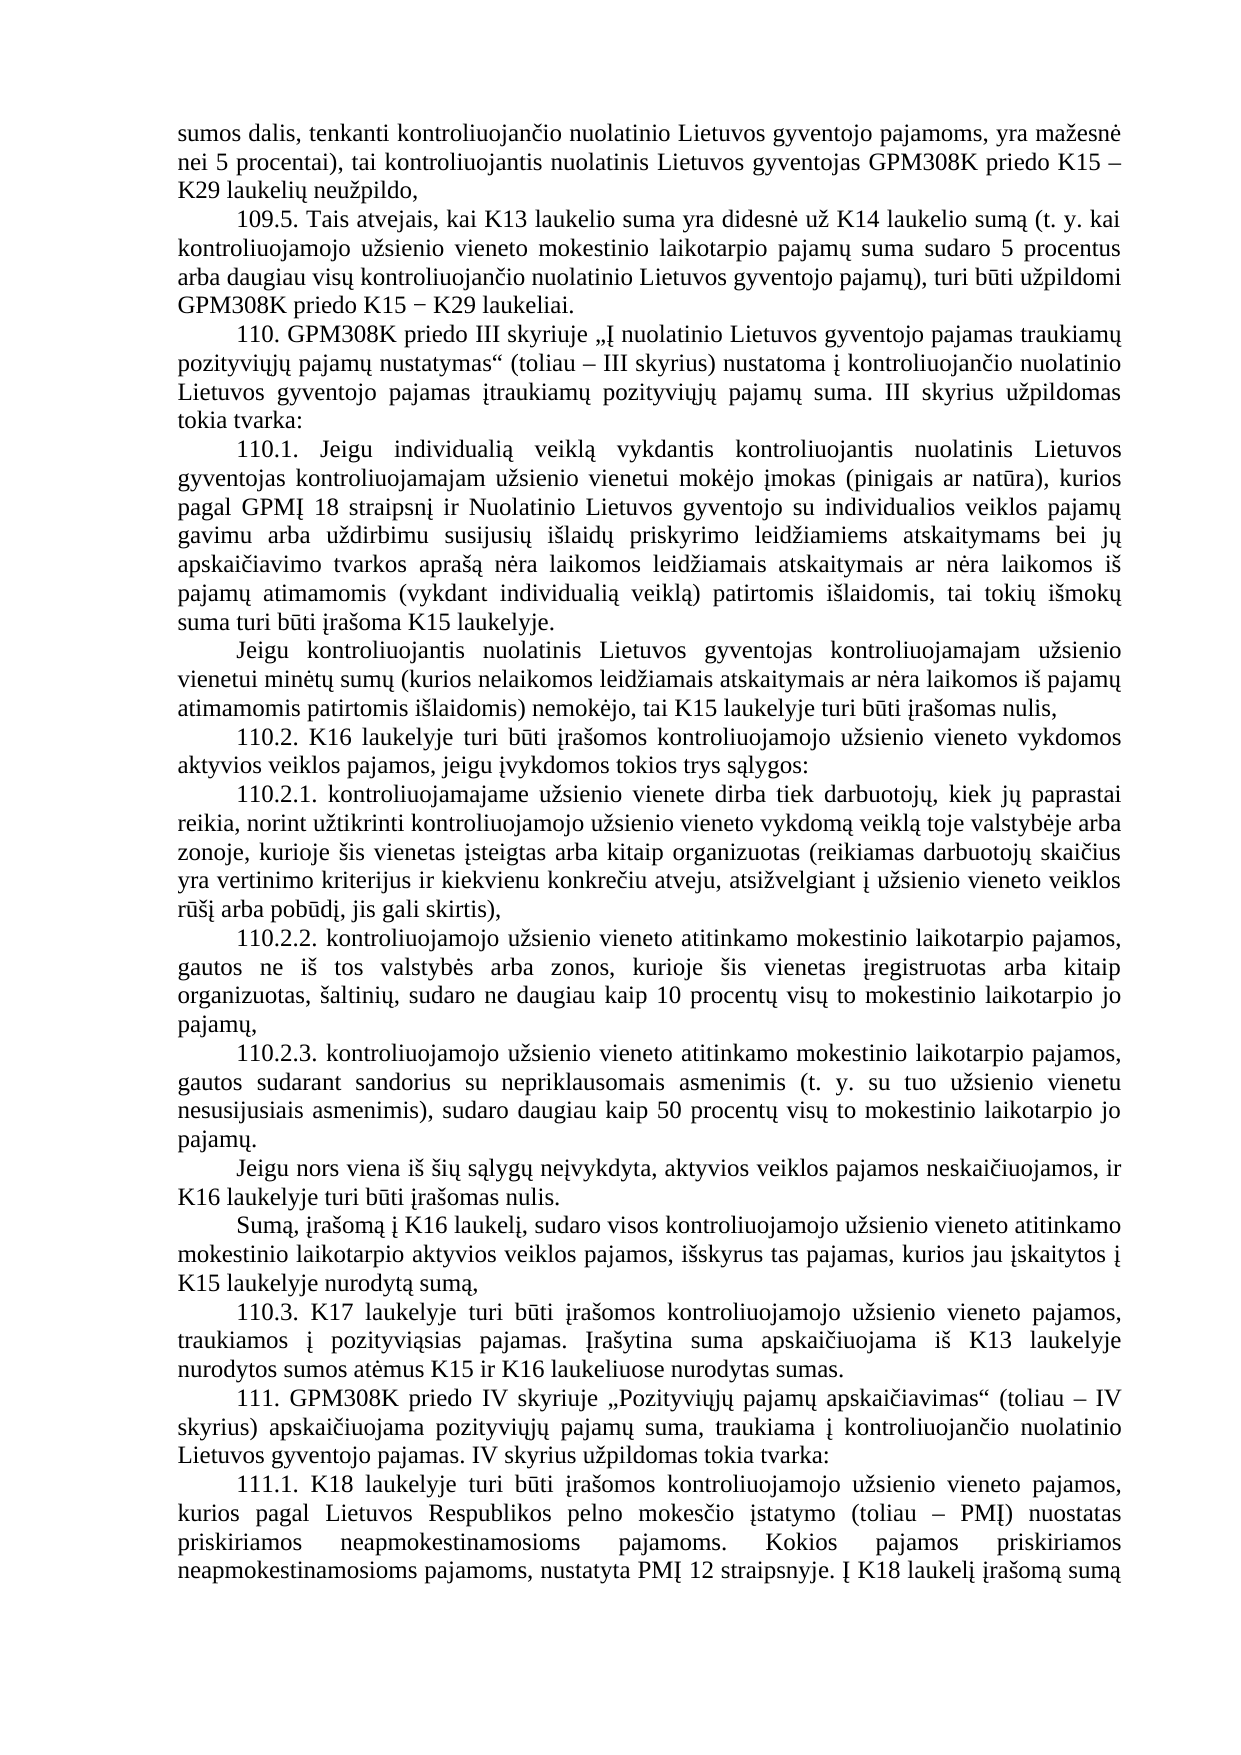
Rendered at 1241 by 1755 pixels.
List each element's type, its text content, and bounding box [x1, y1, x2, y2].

text 111.1. K18 laukelyje turi būti įrašomos kontroliuojamojo užsienio vieneto pajamos, kurios pagal Lietuvos Respublikos pelno mokesčio įstatymo (toliau – PMĮ) nuostatas priskiriamos neapmokestinamosioms pajamoms. Kokios pajamos priskiriamos neapmokestinamosioms pajamoms, nustatyta PMĮ 12 straipsnyje. Į K18 laukelį įrašomą sumą [177, 1469, 1122, 1584]
text 110.2.3. kontroliuojamojo užsienio vieneto atitinkamo mokestinio laikotarpio pajamos, gautos sudarant sandorius su nepriklausomais asmenimis (t. y. su tuo užsienio vienetu nesusijusiais asmenimis), sudaro daugiau kaip 50 procentų visų to mokestinio laikotarpio jo pajamų. [177, 1038, 1122, 1153]
text 110.2.1. kontroliuojamajame užsienio vienete dirba tiek darbuotojų, kiek jų paprastai reikia, norint užtikrinti kontroliuojamojo užsienio vieneto vykdomą veiklą toje valstybėje arba zonoje, kurioje šis vienetas įsteigtas arba kitaip organizuotas (reikiamas darbuotojų skaičius yra vertinimo kriterijus ir kiekvienu konkrečiu atveju, atsižvelgiant į užsienio vieneto veiklos rūšį arba pobūdį, jis gali skirtis), [177, 779, 1122, 923]
text 110.2.2. kontroliuojamojo užsienio vieneto atitinkamo mokestinio laikotarpio pajamos, gautos ne iš tos valstybės arba zonos, kurioje šis vienetas įregistruotas arba kitaip organizuotas, šaltinių, sudaro ne daugiau kaip 10 procentų visų to mokestinio laikotarpio jo pajamų, [177, 923, 1122, 1038]
text 111. GPM308K priedo IV skyriuje „Pozityviųjų pajamų apskaičiavimas“ (toliau – IV skyrius) apskaičiuojama pozityviųjų pajamų suma, traukiama į kontroliuojančio nuolatinio Lietuvos gyventojo pajamas. IV skyrius užpildomas tokia tvarka: [177, 1383, 1122, 1469]
text 110.2. K16 laukelyje turi būti įrašomos kontroliuojamojo užsienio vieneto vykdomos aktyvios veiklos pajamos, jeigu įvykdomos tokios trys sąlygos: [177, 722, 1122, 779]
text sumos dalis, tenkanti kontroliuojančio nuolatinio Lietuvos gyventojo pajamoms, yra mažesnė nei 5 procentai), tai kontroliuojantis nuolatinis Lietuvos gyventojas GPM308K priedo K15 – K29 laukelių neužpildo, [177, 118, 1122, 204]
text 110.1. Jeigu individualią veiklą vykdantis kontroliuojantis nuolatinis Lietuvos gyventojas kontroliuojamajam užsienio vienetui mokėjo įmokas (pinigais ar natūra), kurios pagal GPMĮ 18 straipsnį ir Nuolatinio Lietuvos gyventojo su individualios veiklos pajamų gavimu arba uždirbimu susijusių išlaidų priskyrimo leidžiamiems atskaitymams bei jų apskaičiavimo tvarkos aprašą nėra laikomos leidžiamais atskaitymais ar nėra laikomos iš pajamų atimamomis (vykdant individualią veiklą) patirtomis išlaidomis, tai tokių išmokų suma turi būti įrašoma K15 laukelyje. [177, 434, 1122, 636]
text Sumą, įrašomą į K16 laukelį, sudaro visos kontroliuojamojo užsienio vieneto atitinkamo mokestinio laikotarpio aktyvios veiklos pajamos, išskyrus tas pajamas, kurios jau įskaitytos į K15 laukelyje nurodytą sumą, [177, 1211, 1122, 1297]
text Jeigu nors viena iš šių sąlygų neįvykdyta, aktyvios veiklos pajamos neskaičiuojamos, ir K16 laukelyje turi būti įrašomas nulis. [177, 1153, 1122, 1211]
text 110. GPM308K priedo III skyriuje „Į nuolatinio Lietuvos gyventojo pajamas traukiamų pozityviųjų pajamų nustatymas“ (toliau – III skyrius) nustatoma į kontroliuojančio nuolatinio Lietuvos gyventojo pajamas įtraukiamų pozityviųjų pajamų suma. III skyrius užpildomas tokia tvarka: [177, 319, 1122, 434]
text Jeigu kontroliuojantis nuolatinis Lietuvos gyventojas kontroliuojamajam užsienio vienetui minėtų sumų (kurios nelaikomos leidžiamais atskaitymais ar nėra laikomos iš pajamų atimamomis patirtomis išlaidomis) nemokėjo, tai K15 laukelyje turi būti įrašomas nulis, [177, 636, 1122, 722]
text 110.3. K17 laukelyje turi būti įrašomos kontroliuojamojo užsienio vieneto pajamos, traukiamos į pozityviąsias pajamas. Įrašytina suma apskaičiuojama iš K13 laukelyje nurodytos sumos atėmus K15 ir K16 laukeliuose nurodytas sumas. [177, 1297, 1122, 1383]
text 109.5. Tais atvejais, kai K13 laukelio suma yra didesnė už K14 laukelio sumą (t. y. kai kontroliuojamojo užsienio vieneto mokestinio laikotarpio pajamų suma sudaro 5 procentus arba daugiau visų kontroliuojančio nuolatinio Lietuvos gyventojo pajamų), turi būti užpildomi GPM308K priedo K15 − K29 laukeliai. [177, 204, 1122, 319]
